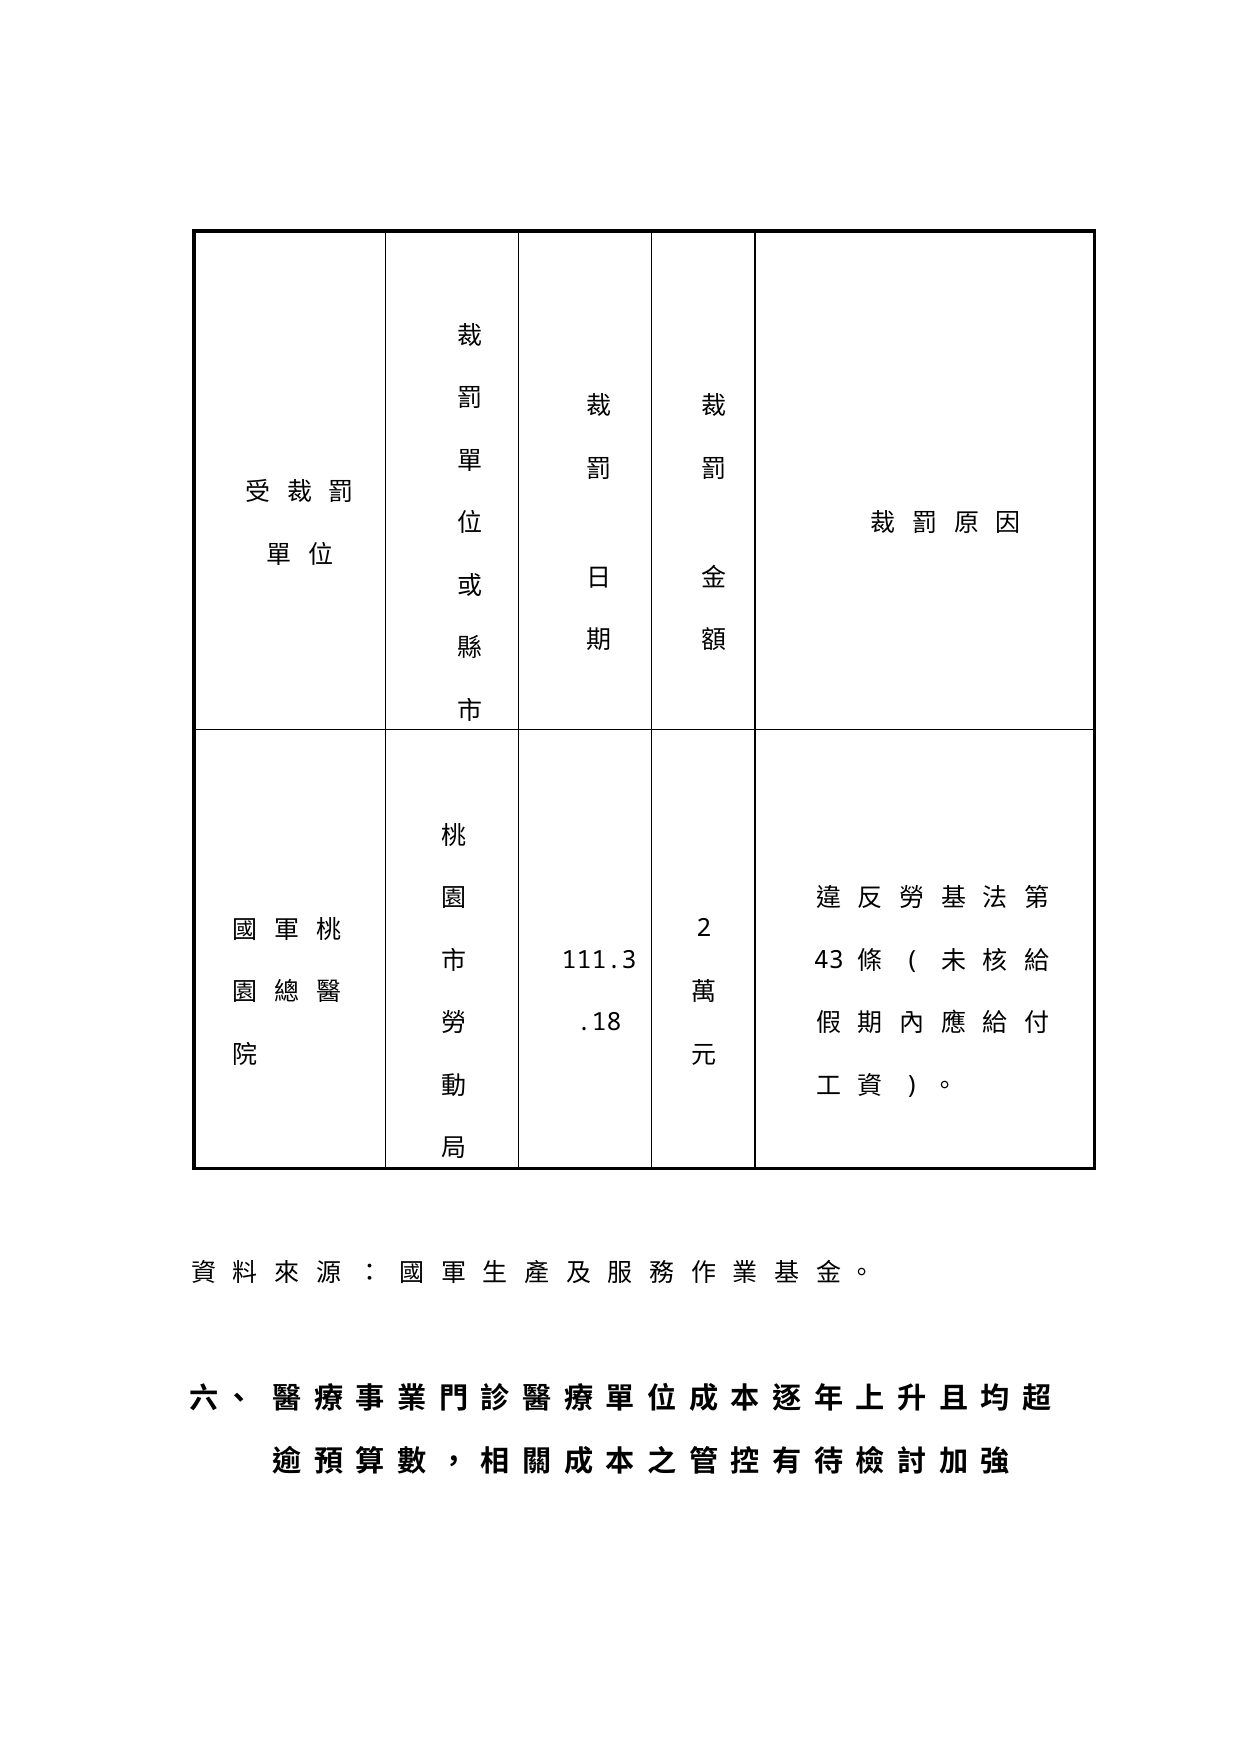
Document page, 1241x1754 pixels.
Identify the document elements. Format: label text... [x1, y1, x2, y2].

table_header 裁罰原因 [756, 233, 1093, 729]
table_header 裁罰 日期 [519, 233, 651, 729]
table_cell 2萬元 [652, 730, 754, 1167]
table_cell 國軍桃園總醫院 [196, 730, 385, 1167]
table_header 裁罰單位或縣市 [386, 233, 518, 729]
table_cell 111.3.18 [519, 730, 651, 1167]
table_cell 桃園市勞動局 [386, 730, 518, 1167]
table_header 受裁罰單位 [196, 233, 385, 729]
text 六、醫療事業門診醫療單位成本逐年上升且均超逾預算數，相關成本之管控有待檢討加強 [183, 1354, 1058, 1479]
text 資料來源：國軍生產及服務作業基金。 [180, 1229, 1070, 1292]
table_header 裁罰 金額 [652, 233, 754, 729]
table_cell 違反勞基法第43條(未核給假期內應給付工資)。 [756, 730, 1093, 1167]
